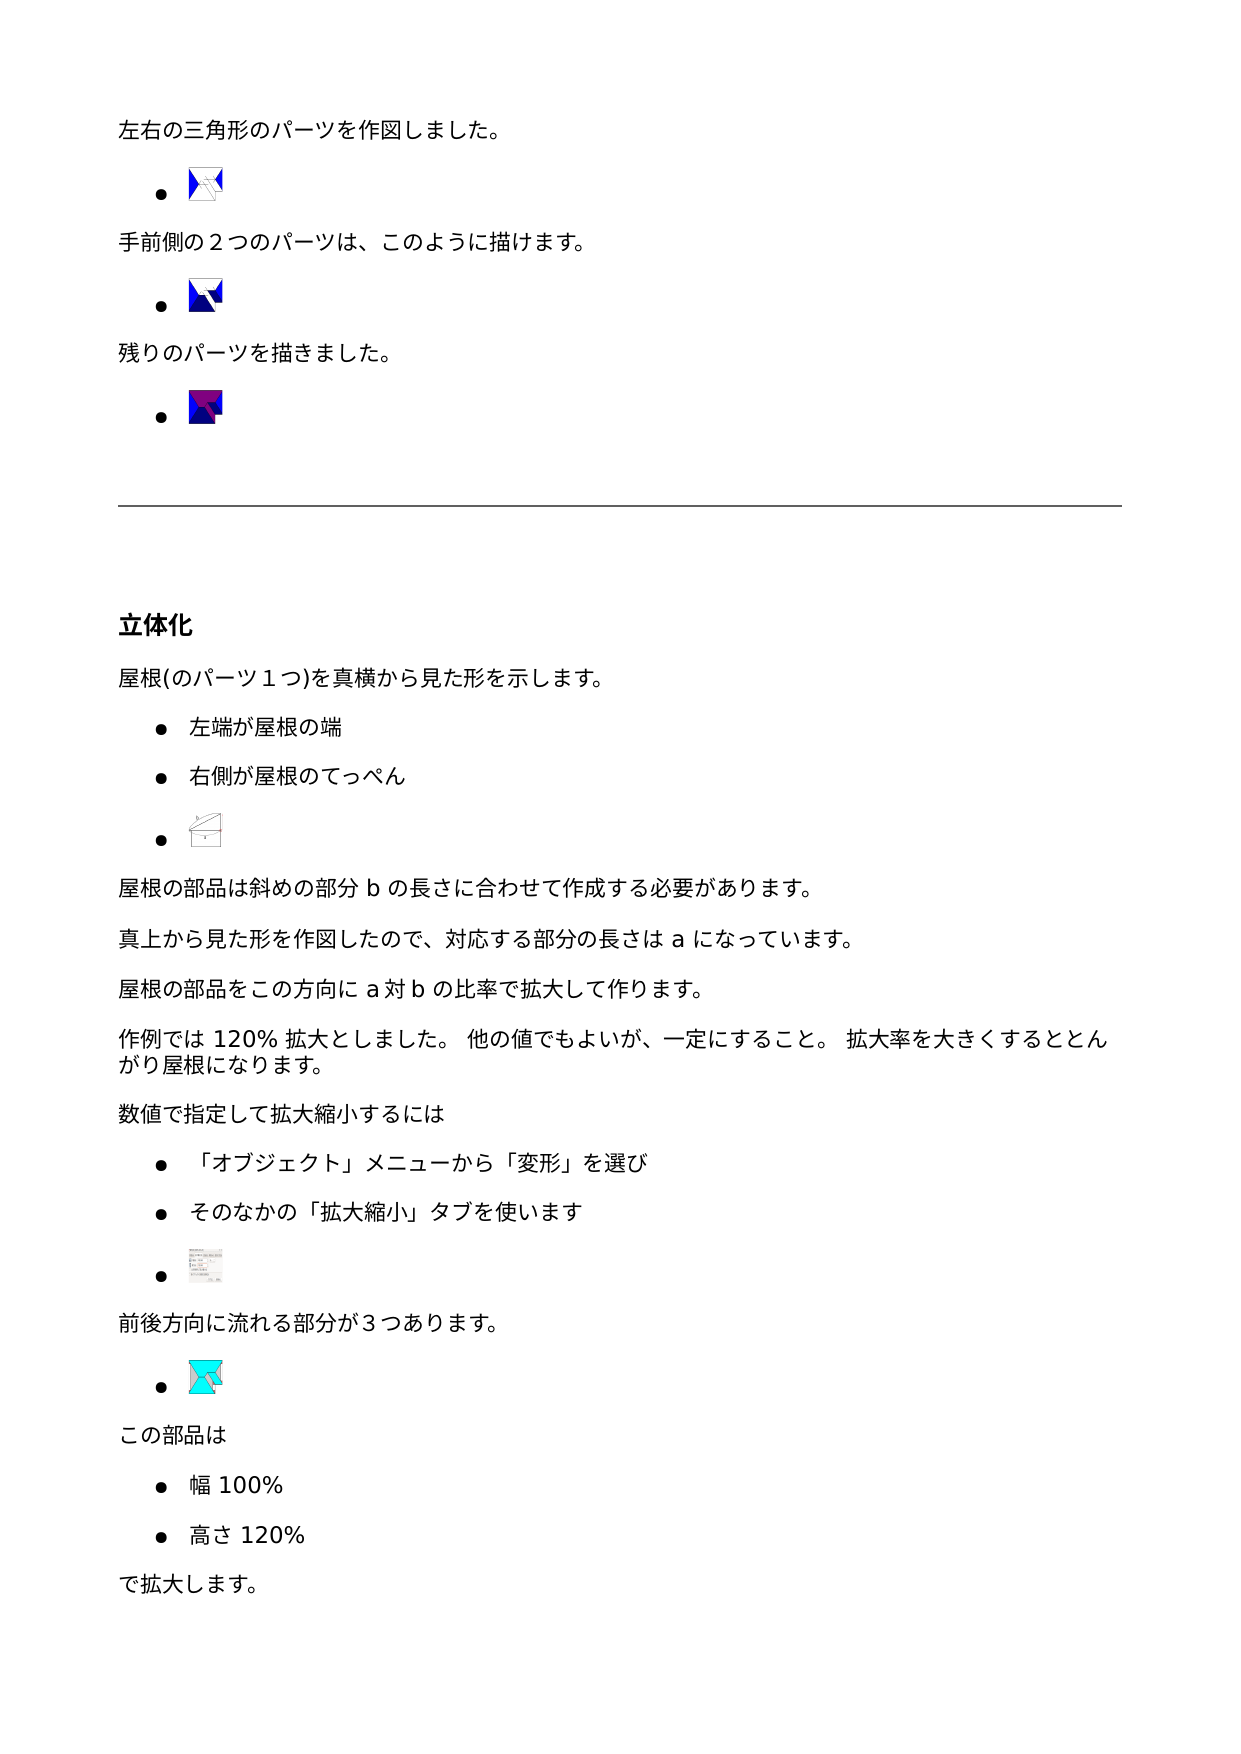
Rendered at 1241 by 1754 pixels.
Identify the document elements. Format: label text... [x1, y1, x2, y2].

text 屋根の部品をこの方向に a対b の比率で拡大して作ります。 [118, 976, 1122, 1003]
text 屋根の部品は斜めの部分 b の長さに合わせて作成する必要があります。 [118, 876, 1122, 902]
text 残りのパーツを描きました。 [118, 341, 1122, 367]
picture [188, 278, 223, 312]
list 「オブジェクト」メニューから「変形」を選び [153, 1151, 1122, 1176]
picture [188, 1249, 223, 1283]
text で拡大します。 [118, 1572, 1122, 1598]
picture [188, 813, 223, 847]
picture [188, 167, 223, 201]
text 真上から見た形を作図したので、対応する部分の長さは a になっています。 [118, 926, 1122, 952]
list 高さ 120% [153, 1522, 1122, 1549]
text 前後方向に流れる部分が３つあります。 [118, 1311, 1122, 1337]
text 手前側の２つのパーツは、このように描けます。 [118, 229, 1122, 255]
text 左右の三角形のパーツを作図しました。 [118, 118, 1122, 144]
list 幅 100% [153, 1472, 1122, 1499]
list 右側が屋根のてっぺん [153, 764, 1122, 789]
list 左端が屋根の端 [153, 715, 1122, 741]
text 屋根(のパーツ１つ)を真横から見た形を示します。 [118, 665, 1122, 691]
picture [188, 1360, 223, 1394]
text この部品は [118, 1423, 1122, 1448]
text 作例では 120% 拡大としました。 他の値でもよいが、一定にすること。 拡大率を大きくするととんがり屋根になります。 [118, 1026, 1122, 1078]
list そのなかの「拡大縮小」タブを使います [153, 1200, 1122, 1226]
subtitle 立体化 [118, 611, 1122, 641]
text 数値で指定して拡大縮小するには [118, 1102, 1122, 1127]
picture [188, 390, 223, 424]
